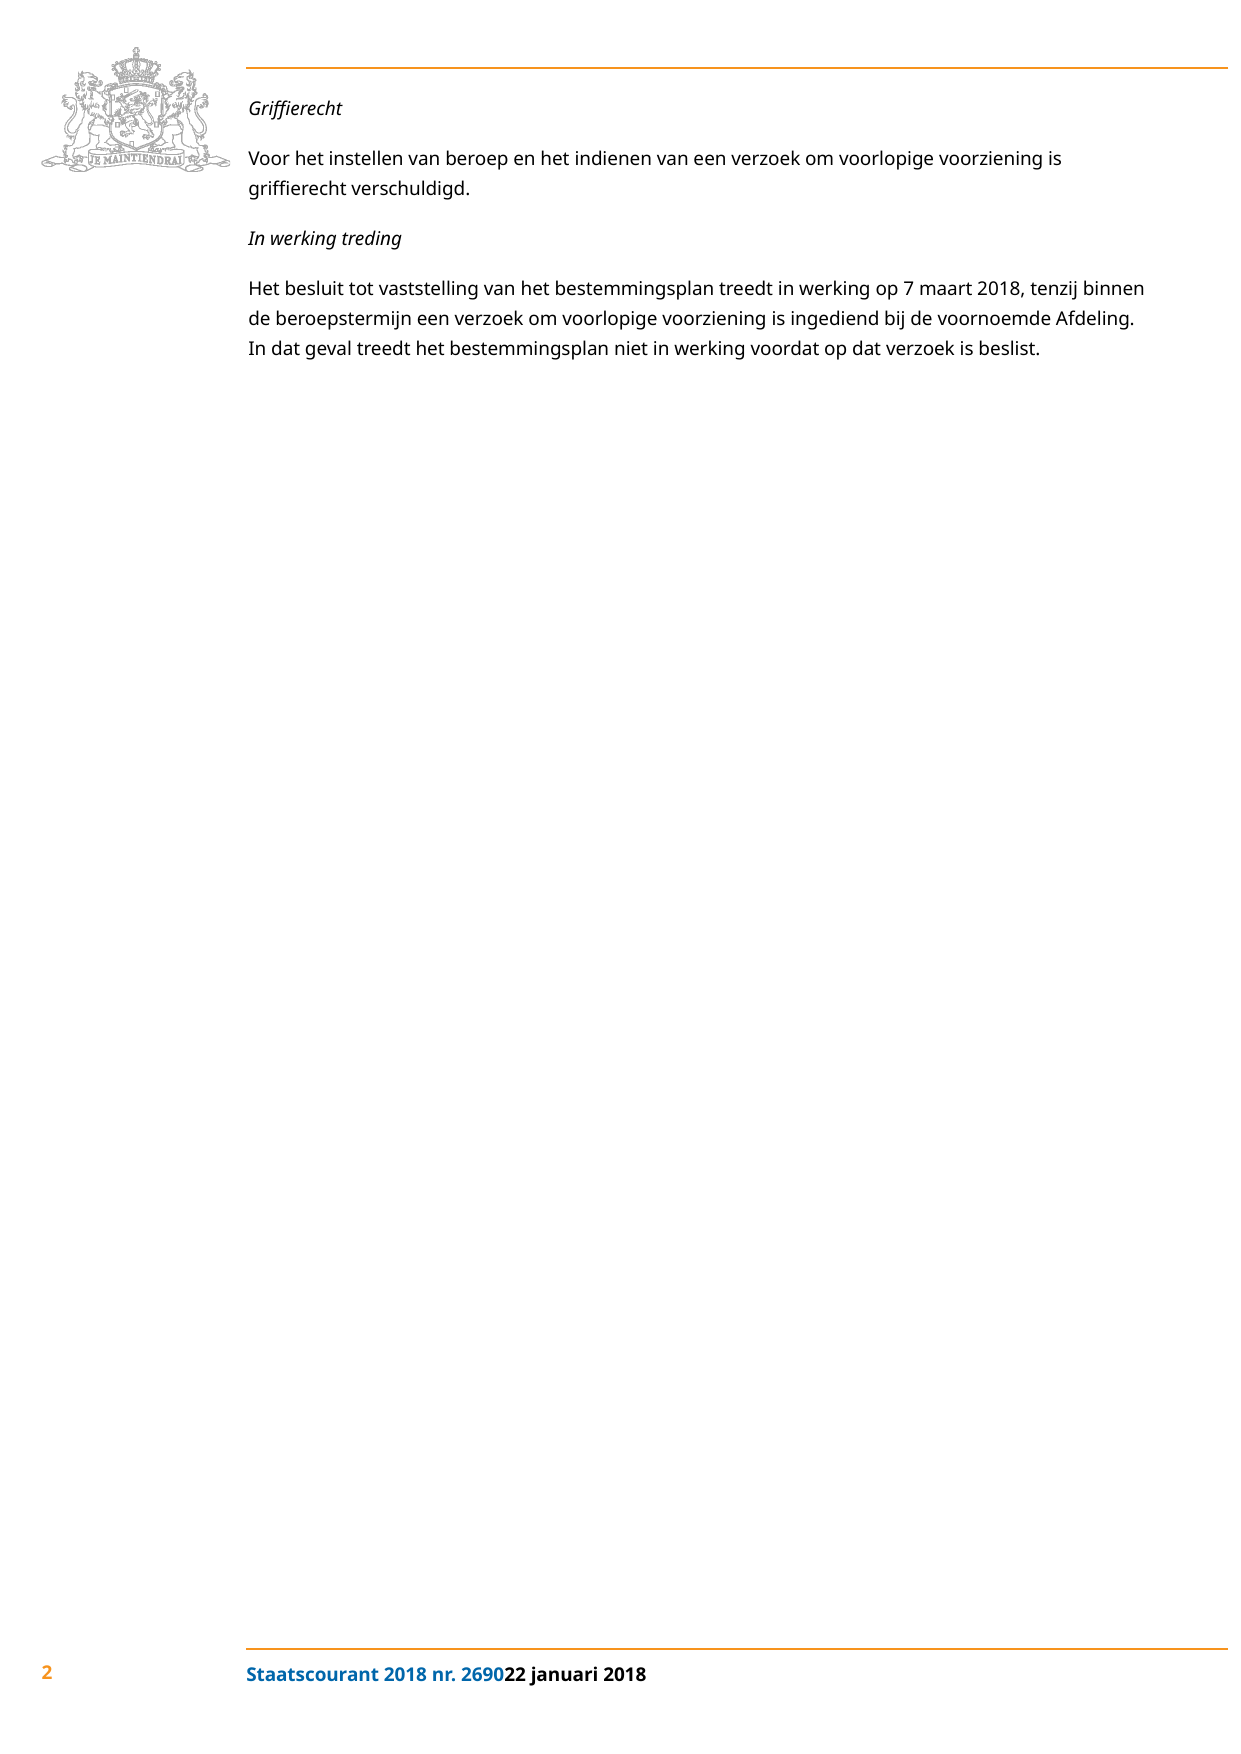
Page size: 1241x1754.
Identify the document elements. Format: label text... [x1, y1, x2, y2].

text Het besluit tot vaststelling van het bestemmingsplan treedt in werking op 7 maart 2018, tenzij binnen de beroepstermijn een verzoek om voorlopige voorziening is ingediend bij de voornoemde Afdeling. In dat geval treedt het bestemmingsplan niet in werking voordat op dat verzoek is beslist. [248, 276, 1152, 361]
text In werking treding [248, 225, 1152, 251]
text Voor het instellen van beroep en het indienen van een verzoek om voorlopige voorziening is griffierecht verschuldigd. [248, 145, 1152, 201]
picture [41, 47, 231, 172]
text Griffierecht [248, 95, 1152, 121]
